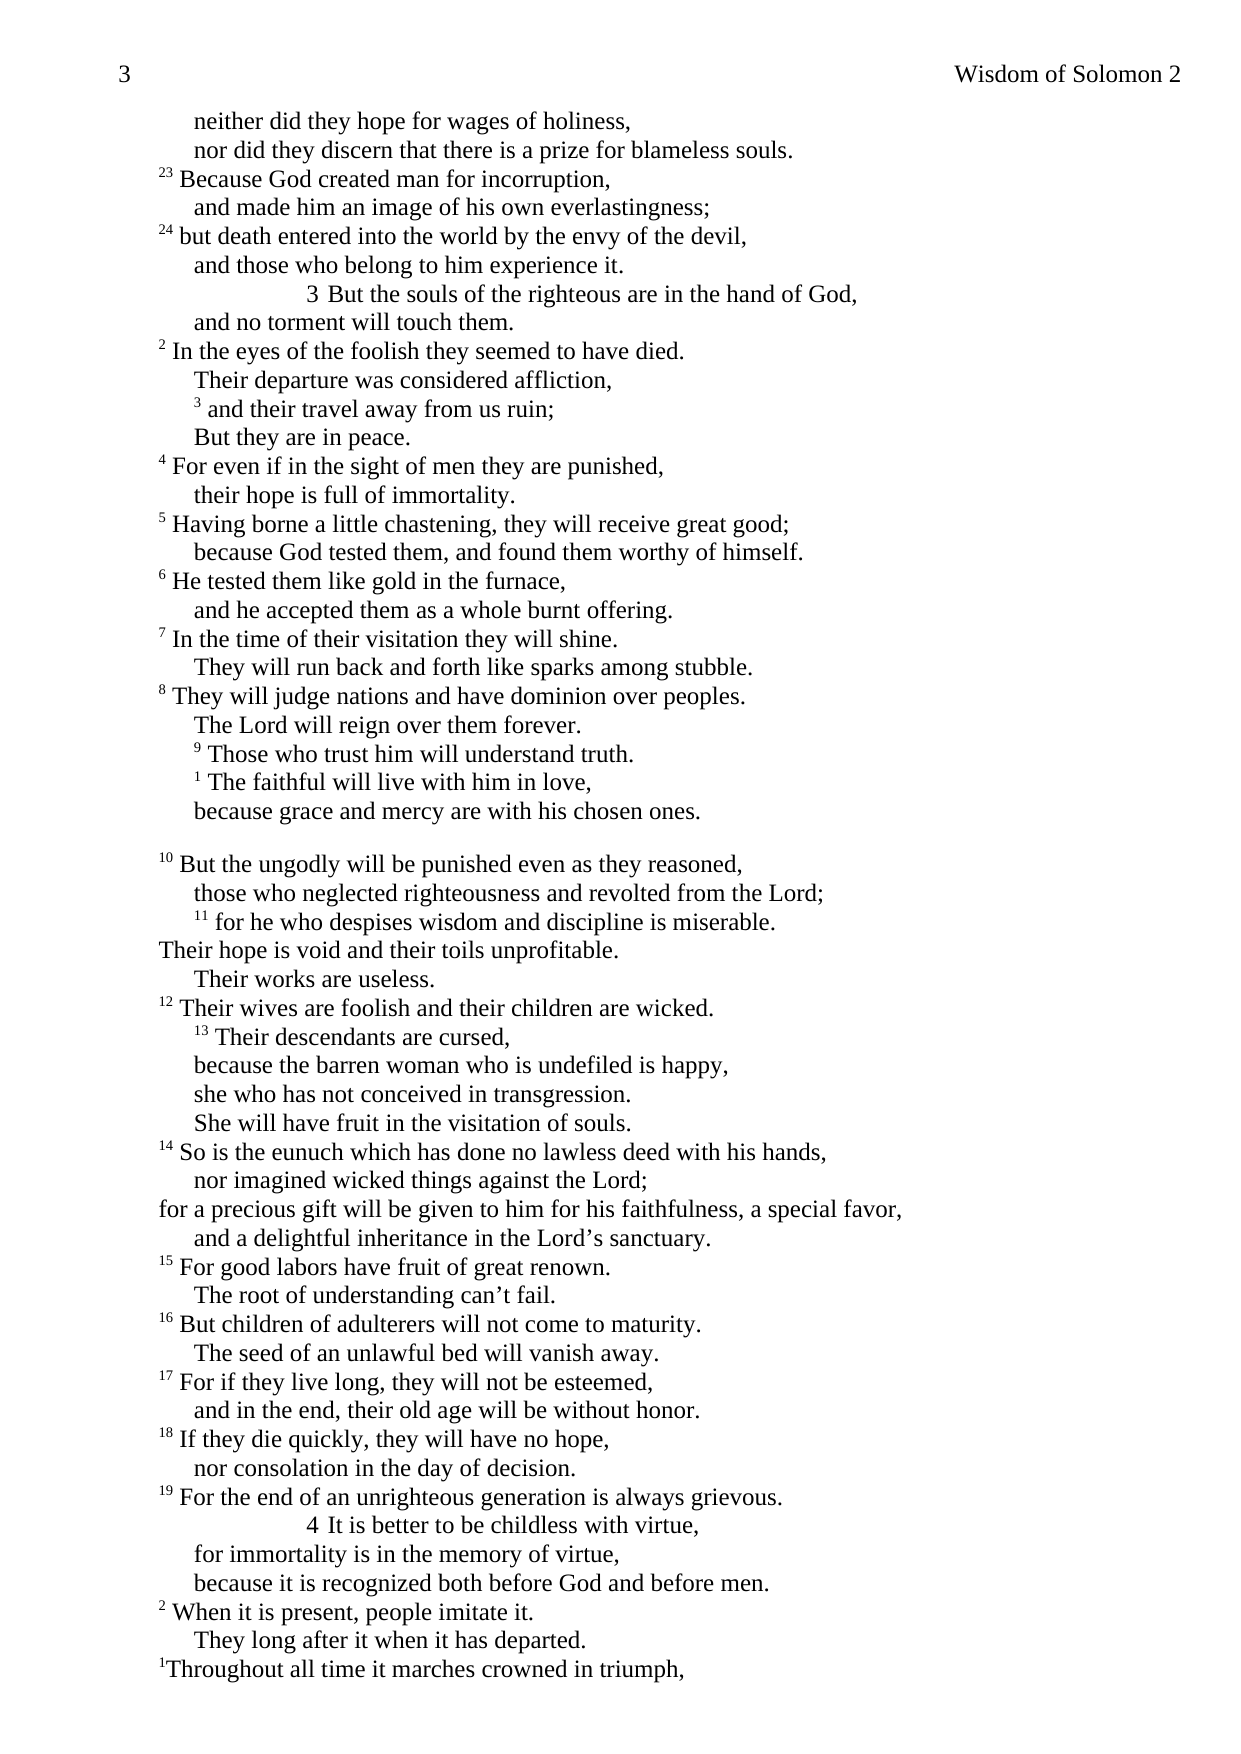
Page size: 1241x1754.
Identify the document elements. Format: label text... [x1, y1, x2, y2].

text 2 When it is present, people imitate it. [158, 1597, 1181, 1625]
text 13 Their descendants are cursed, [194, 1022, 1181, 1050]
text They long after it when it has departed. [194, 1625, 1181, 1654]
text 10 But the ungodly will be punished even as they reasoned, [158, 849, 1181, 878]
text their hope is full of immortality. [194, 480, 1181, 509]
text for a precious gift will be given to him for his faithfulness, a special favor, [158, 1194, 1181, 1223]
text The root of understanding can’t fail. [194, 1280, 1181, 1309]
text nor did they discern that there is a prize for blameless souls. [194, 135, 1181, 164]
text The seed of an unlawful bed will vanish away. [194, 1338, 1181, 1367]
text She will have fruit in the visitation of souls. [194, 1108, 1181, 1137]
text 18 If they die quickly, they will have no hope, [158, 1424, 1181, 1453]
text 9 Those who trust him will understand truth. [194, 739, 1181, 767]
text 14 So is the eunuch which has done no lawless deed with his hands, [158, 1137, 1181, 1165]
text 2 In the eyes of the foolish they seemed to have died. [158, 336, 1181, 365]
text But they are in peace. [194, 422, 1181, 451]
text 3But the souls of the righteous are in the hand of God, [306, 279, 1181, 307]
text and he accepted them as a whole burnt offering. [194, 595, 1181, 624]
text 16 But children of adulterers will not come to maturity. [158, 1309, 1181, 1338]
text neither did they hope for wages of holiness, [194, 106, 1181, 135]
text and a delightful inheritance in the Lord’s sanctuary. [194, 1223, 1181, 1252]
text 1 The faithful will live with him in love, [194, 767, 1181, 796]
text 4It is better to be childless with virtue, [306, 1510, 1181, 1539]
text Their hope is void and their toils unprofitable. [158, 935, 1181, 964]
text 7 In the time of their visitation they will shine. [158, 624, 1181, 652]
text and those who belong to him experience it. [194, 250, 1181, 279]
text because the barren woman who is undefiled is happy, [194, 1050, 1181, 1079]
text 1Throughout all time it marches crowned in triumph, [158, 1654, 1181, 1683]
text because it is recognized both before God and before men. [194, 1568, 1181, 1597]
text 5 Having borne a little chastening, they will receive great good; [158, 509, 1181, 537]
text Their departure was considered affliction, [194, 365, 1181, 394]
text 17 For if they live long, they will not be esteemed, [158, 1367, 1181, 1395]
text because God tested them, and found them worthy of himself. [194, 537, 1181, 566]
text 4 For even if in the sight of men they are punished, [158, 451, 1181, 480]
text 8 They will judge nations and have dominion over peoples. [158, 681, 1181, 710]
text 24 but death entered into the world by the envy of the devil, [158, 221, 1181, 250]
text and no torment will touch them. [194, 307, 1181, 336]
text for immortality is in the memory of virtue, [194, 1539, 1181, 1568]
text 12 Their wives are foolish and their children are wicked. [158, 993, 1181, 1022]
text she who has not conceived in transgression. [194, 1079, 1181, 1108]
text 19 For the end of an unrighteous generation is always grievous. [158, 1482, 1181, 1510]
text 6 He tested them like gold in the furnace, [158, 566, 1181, 595]
text and made him an image of his own everlastingness; [194, 192, 1181, 221]
text because grace and mercy are with his chosen ones. [194, 796, 1181, 825]
text nor imagined wicked things against the Lord; [194, 1165, 1181, 1194]
text 11 for he who despises wisdom and discipline is miserable. [194, 907, 1181, 935]
text nor consolation in the day of decision. [194, 1453, 1181, 1482]
text those who neglected righteousness and revolted from the Lord; [194, 878, 1181, 907]
text 15 For good labors have fruit of great renown. [158, 1252, 1181, 1280]
text They will run back and forth like sparks among stubble. [194, 652, 1181, 681]
text The Lord will reign over them forever. [194, 710, 1181, 739]
text 3 and their travel away from us ruin; [194, 394, 1181, 422]
text Their works are useless. [194, 964, 1181, 993]
text 23 Because God created man for incorruption, [158, 164, 1181, 192]
text and in the end, their old age will be without honor. [194, 1395, 1181, 1424]
